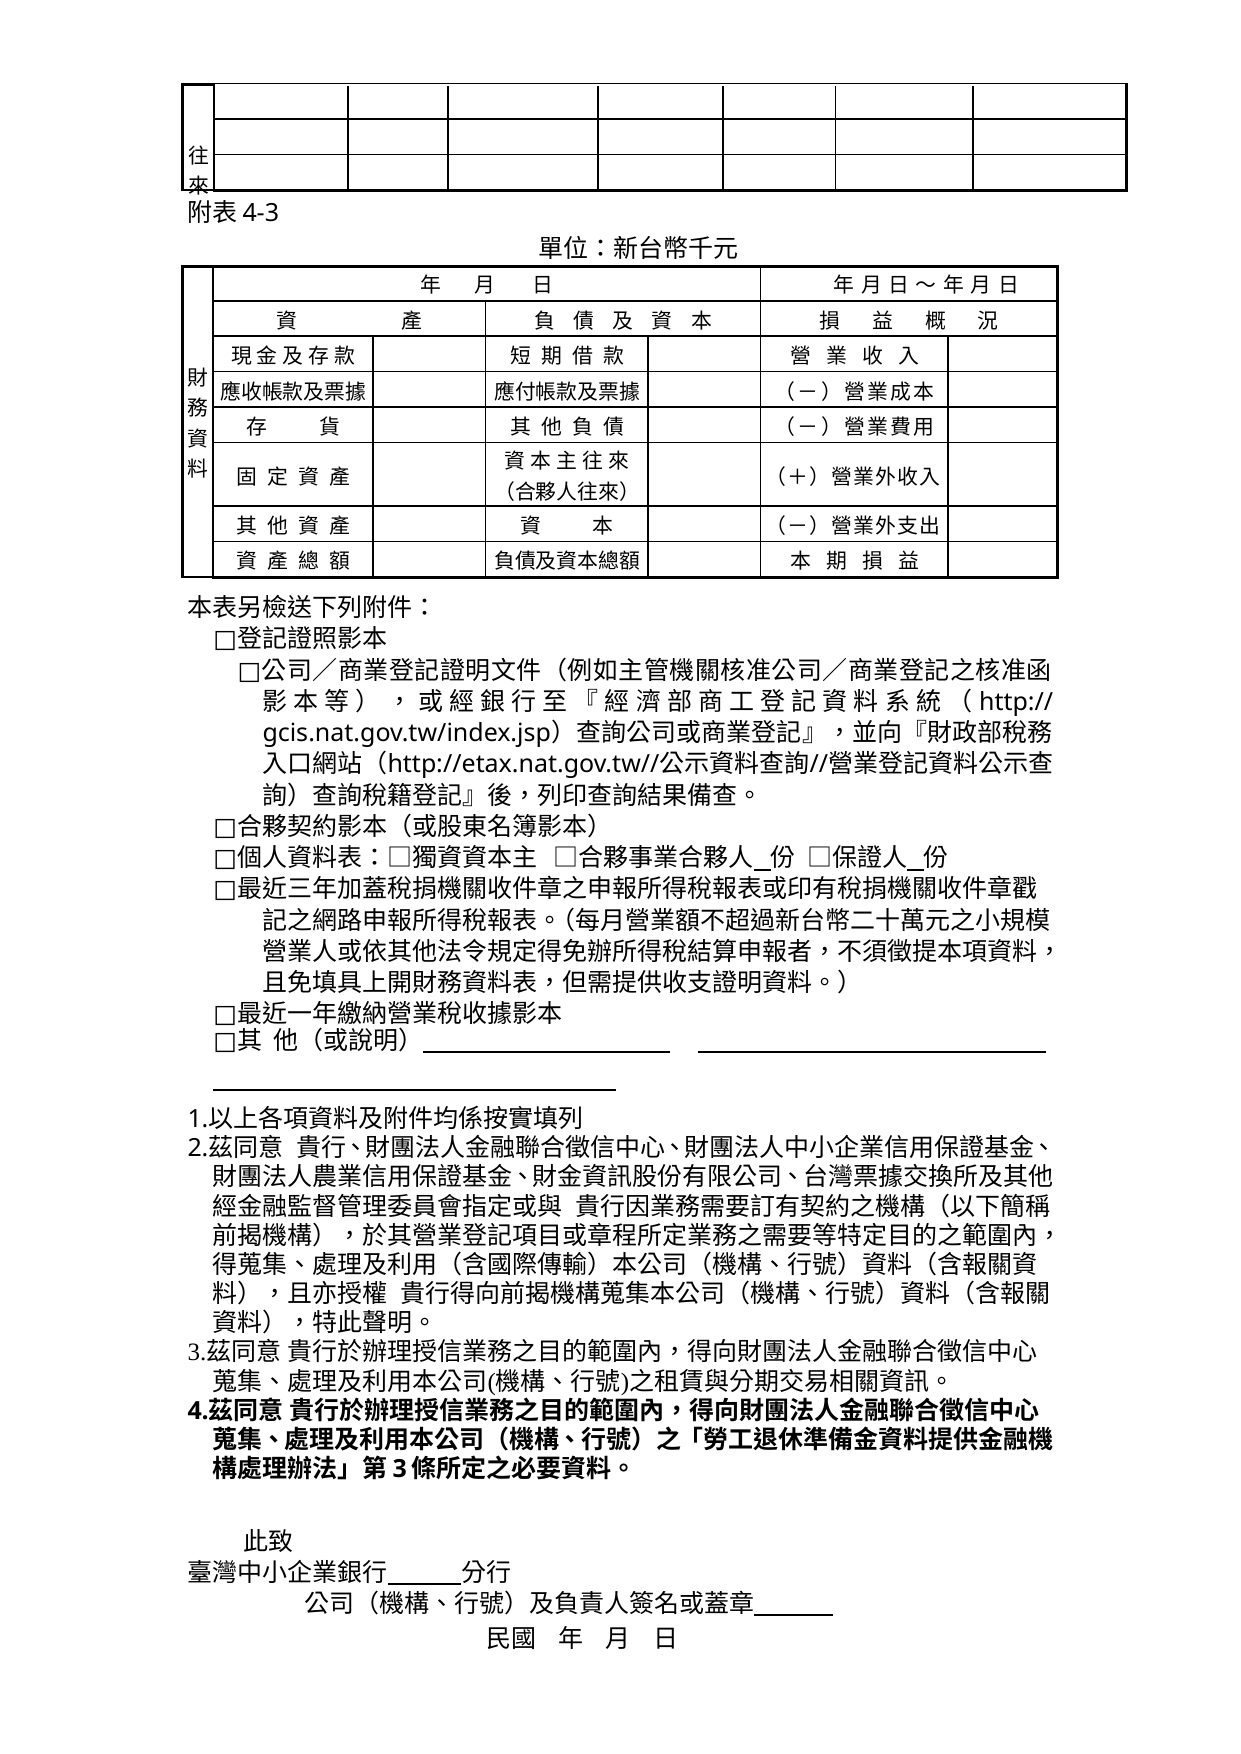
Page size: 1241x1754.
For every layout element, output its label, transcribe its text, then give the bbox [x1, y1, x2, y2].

table_cell [649, 408, 760, 442]
table_cell 資本 [486, 507, 647, 541]
text 1.以上各項資料及附件均係按實填列 [187, 1104, 1053, 1133]
table_cell 資產總額 [214, 542, 372, 576]
table_cell （－）營業外支出 [761, 507, 947, 541]
table_cell 損益概況 [761, 302, 1056, 335]
table_cell 應收帳款及票據 [214, 372, 372, 406]
table_cell [649, 443, 760, 505]
table_cell 其他負債 [486, 408, 647, 442]
text □合夥契約影本（或股東名簿影本） [187, 810, 1053, 842]
table_cell 應付帳款及票據 [486, 372, 647, 406]
table_cell [973, 84, 1125, 118]
text 4.茲同意 貴行於辦理授信業務之目的範圍內，得向財團法人金融聯合徵信中心蒐集、處理及利用本公司（機構、行號）之「勞工退休準備金資料提供金融機構處理辦法」第3條所定之必要資料。 [187, 1396, 1053, 1483]
table_cell [724, 120, 835, 153]
text □最近三年加蓋稅捐機關收件章之申報所得稅報表或印有稅捐機關收件章戳記之網路申報所得稅報表。（每月營業額不超過新台幣二十萬元之小規模營業人或依其他法令規定得免辦所得稅結算申報者，不須徵提本項資料，且免填具上開財務資料表，但需提供收支證明資料。） [187, 873, 1053, 998]
table_cell [374, 408, 485, 442]
table_cell （－）營業成本 [761, 372, 947, 406]
table_cell [215, 155, 347, 189]
table_cell [598, 84, 723, 118]
text 臺灣中小企業銀行 分行 [187, 1556, 1053, 1587]
table_cell 短期借款 [486, 337, 647, 371]
table_cell 負債及資本 [486, 302, 760, 335]
text 單位：新台幣千元 [187, 228, 1053, 264]
text 附表4-3 [187, 192, 1053, 228]
table_cell [724, 155, 835, 189]
table_cell [374, 337, 485, 371]
table_cell （－）營業費用 [761, 408, 947, 442]
text □其 他（或說明） [187, 1029, 1053, 1054]
table_cell [649, 372, 760, 406]
table_cell [448, 84, 598, 118]
text □最近一年繳納營業稅收據影本 [187, 998, 1053, 1029]
table_cell [649, 542, 760, 576]
table_cell 本期損益 [761, 542, 947, 576]
text 3.茲同意 貴行於辦理授信業務之目的範圍內，得向財團法人金融聯合徵信中心蒐集、處理及利用本公司(機構、行號)之租賃與分期交易相關資訊。 [187, 1337, 1053, 1396]
table_cell [949, 542, 1056, 576]
table_cell [949, 507, 1056, 541]
table_cell [348, 84, 448, 118]
table_cell [215, 120, 347, 153]
table_cell [836, 84, 973, 118]
table_cell [374, 507, 485, 541]
table_cell 營業收入 [761, 337, 947, 371]
table_cell [349, 120, 447, 153]
table_cell [949, 337, 1056, 371]
table_cell [374, 372, 485, 406]
table_cell [449, 155, 597, 189]
table_cell [599, 120, 722, 153]
table_cell 固定資產 [214, 443, 372, 505]
table_cell 現金及存款 [214, 337, 372, 371]
text 本表另檢送下列附件： [187, 592, 1053, 623]
text □登記證照影本 [187, 623, 1053, 654]
table_cell [599, 155, 722, 189]
text □公司／商業登記證明文件（例如主管機關核准公司／商業登記之核准函影本等），或經銀行至『經濟部商工登記資料系統（http://gcis.nat.gov.tw/index.jsp）查詢公司或商業登記』，並向『財政部稅務入口網站（http://etax.nat.gov.tw//公示資料查詢//營業登記資料公示查詢）查詢稅籍登記』後，列印查詢結果備查。 [237, 654, 1053, 810]
table_cell 存貨 [214, 408, 372, 442]
table_header 年 月 日 [214, 268, 760, 300]
table_cell [449, 120, 597, 153]
table_cell [949, 443, 1056, 505]
text □個人資料表：□獨資資本主 □合夥事業合夥人 份 □保證人 份 [187, 842, 1053, 873]
table_cell [374, 443, 485, 505]
table_cell 資本主往來 （合夥人往來） [486, 443, 647, 505]
table_cell [949, 408, 1056, 442]
text 民國 年 月 日 [187, 1619, 1053, 1655]
table_cell [974, 120, 1125, 153]
table_cell [649, 507, 760, 541]
table_cell [215, 84, 348, 118]
table_cell [949, 372, 1056, 406]
table_cell [836, 120, 972, 153]
table_cell [974, 155, 1125, 189]
table_cell [374, 542, 485, 576]
table_cell 其他資產 [214, 507, 372, 541]
table_header 年月日～年月日 [761, 268, 1056, 300]
table_cell 資產 [214, 302, 485, 335]
table_header 財 務 資料 [184, 268, 212, 576]
table_header 往來 [184, 86, 213, 189]
table_cell [649, 337, 760, 371]
text 此致 [187, 1525, 1053, 1556]
table_cell （＋）營業外收入 [761, 443, 947, 505]
text 2.茲同意 貴行、財團法人金融聯合徵信中心、財團法人中小企業信用保證基金、財團法人農業信用保證基金、財金資訊股份有限公司、台灣票據交換所及其他經金融監督管理委員會指定或與 貴行因業務需要訂有契約之機構（以下簡稱前揭機構），於其營業登記項目或章程所定業務之需要等特定目的之範圍內，得蒐集、處理及利用（含國際傳輸）本公司（機構、行號）資料（含報關資料），且亦授權 貴行得向前揭機構蒐集本公司（機構、行號）資料（含報關資料），特此聲明。 [187, 1133, 1053, 1337]
text 公司（機構、行號）及負責人簽名或蓋章 [187, 1587, 1053, 1619]
table_cell [349, 155, 447, 189]
table_cell 負債及資本總額 [486, 542, 647, 576]
table_cell [723, 84, 836, 118]
table_cell [836, 155, 972, 189]
